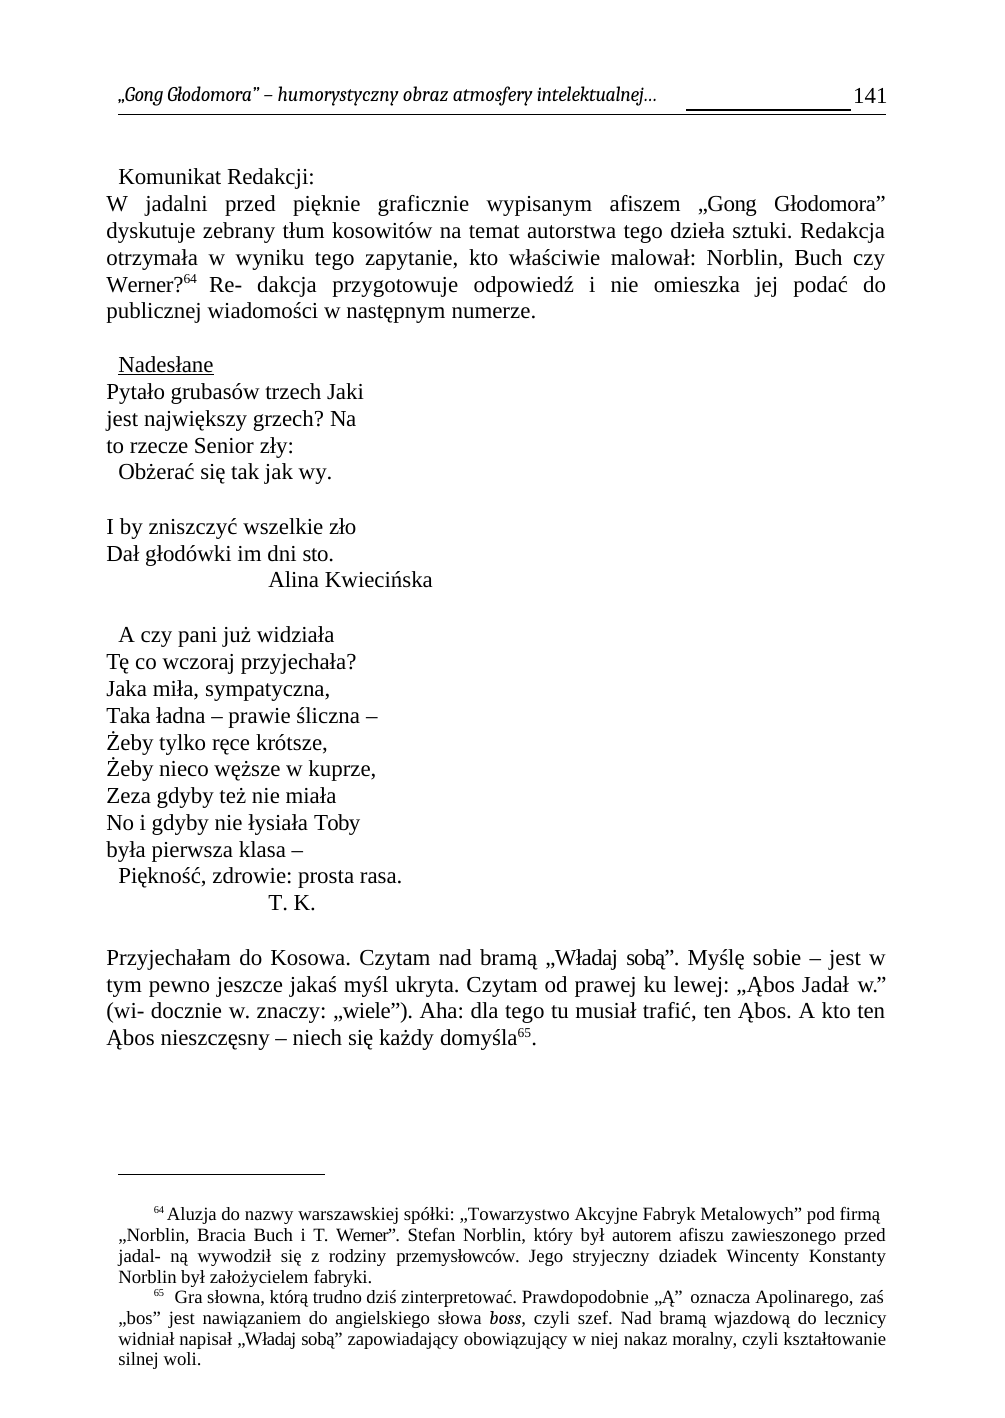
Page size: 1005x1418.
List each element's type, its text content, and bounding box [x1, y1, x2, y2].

text Komunikat Redakcji: [118, 163, 898, 189]
text Przyjechałam do Kosowa. Czytam nad bramą „Władaj sobą”. Myślę sobie – jest w tym pewno jeszcze jakaś myśl ukryta. Czytam od prawej ku lewej: „Ąbos Jadał w.” (wi- docznie w. znaczy: „wiele”). Aha: dla tego tu musiał trafić, ten Ąbos. A kto ten Ąbos nieszczęsny – niech się każdy domyśla65. [106, 944, 886, 1051]
text No i gdyby nie łysiała Toby była pierwsza klasa – [106, 809, 362, 862]
text I by zniszczyć wszelkie zło Dał głodówki im dni sto. [106, 513, 359, 566]
text W jadalni przed pięknie graficznie wypisanym afiszem „Gong Głodomora” dyskutuje zebrany tłum kosowitów na temat autorstwa tego dzieła sztuki. Redakcja otrzymała w wyniku tego zapytanie, kto właściwie malował: Norblin, Buch czy Werner?64 Re- dakcja przygotowuje odpowiedź i nie omieszka jej podać do publicznej wiadomości w następnym numerze. [106, 190, 886, 324]
text „Norblin, Bracia Buch i T. Werner”. Stefan Norblin, który był autorem afiszu zawieszonego przed jadal- ną wywodził się z rodziny przemysłowców. Jego stryjeczny dziadek Wincenty Konstanty Norblin był założycielem fabryki. [118, 1225, 886, 1287]
text 64 Aluzja do nazwy warszawskiej spółki: „Towarzystwo Akcyjne Fabryk Metalowych” pod firmą [153, 1204, 898, 1225]
text Alina Kwiecińska [268, 567, 898, 593]
text Nadesłane [118, 351, 898, 378]
text A czy pani już widziała [118, 621, 898, 647]
text Taka ładna – prawie śliczna – Żeby tylko ręce krótsze, [106, 702, 387, 755]
text Żeby nieco węższe w kuprze, Zeza gdyby też nie miała [106, 755, 391, 809]
text „bos” jest nawiązaniem do angielskiego słowa boss, czyli szef. Nad bramą wjazdową do lecznicy widniał napisał „Władaj sobą” zapowiadający obowiązujący w niej nakaz moralny, czyli kształtowanie silnej woli. [118, 1308, 886, 1370]
text Tę co wczoraj przyjechała? Jaka miła, sympatyczna, [106, 648, 361, 701]
text 65 Gra słowna, którą trudno dziś zinterpretować. Prawdopodobnie „Ą” oznacza Apolinarego, zaś [153, 1287, 898, 1307]
text Obżerać się tak jak wy. [118, 459, 898, 485]
text Piękność, zdrowie: prosta rasa. [118, 863, 898, 889]
text T. K. [268, 889, 898, 916]
text Pytało grubasów trzech Jaki jest największy grzech? Na to rzecze Senior zły: [106, 378, 370, 458]
